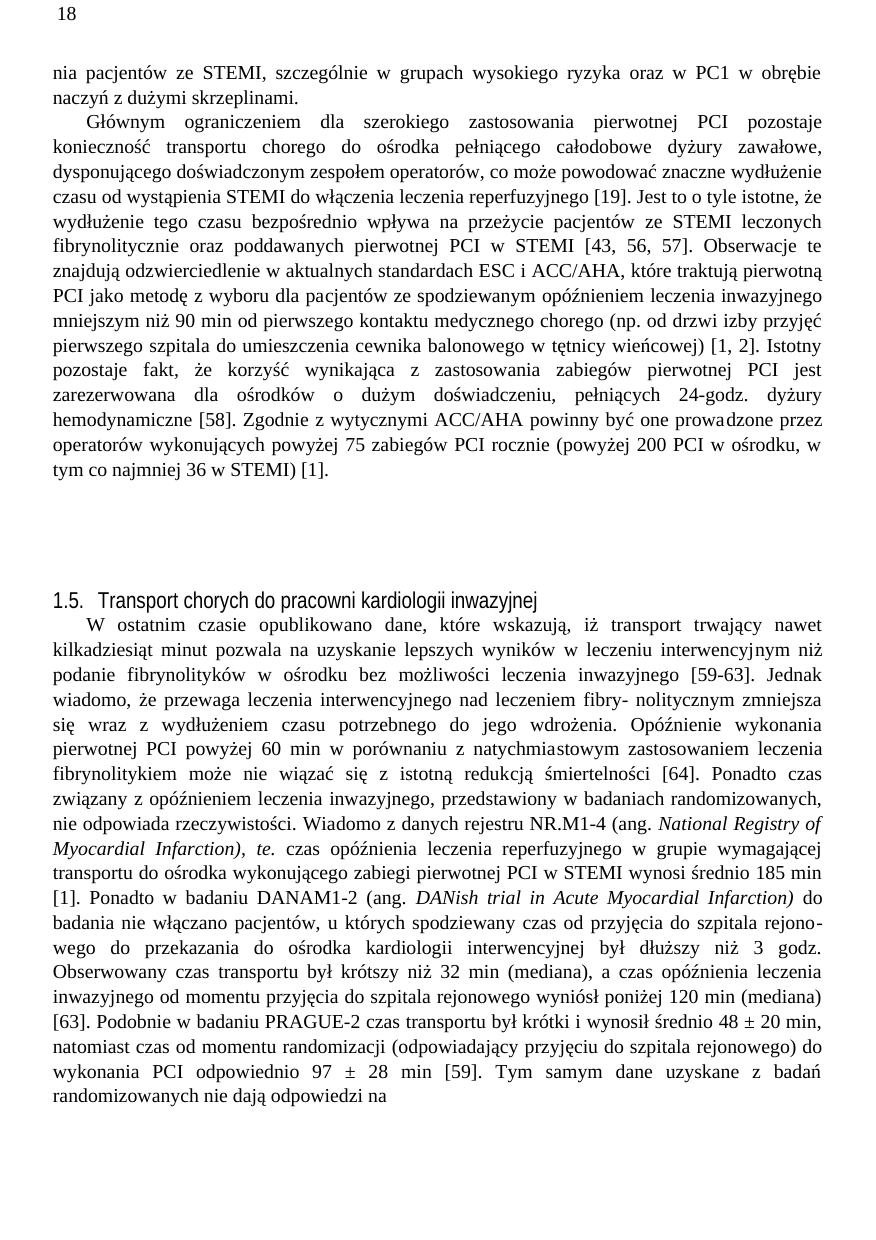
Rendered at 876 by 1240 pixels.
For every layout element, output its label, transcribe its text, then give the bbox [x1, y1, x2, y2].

text 18 [57, 2, 81, 25]
subtitle 1.5. Transport chorych do pracowni kardiologii inwazyjnej [53, 587, 823, 613]
text Głównym ograniczeniem dla szerokiego zastosowania pierwotnej PCI pozostaje konieczność transportu chorego do ośrodka pełniącego całodobowe dyżury zawałowe, dysponującego doświadczonym zespołem operatorów, co może powodować znaczne wydłużenie czasu od wystąpienia STEMI do włączenia leczenia reperfuzyjnego [19]. Jest to o tyle istotne, że wydłużenie tego czasu bezpośrednio wpływa na przeżycie pacjentów ze STEMI leczonych fibrynolitycznie oraz poddawanych pierwotnej PCI w STEMI [43, 56, 57]. Obserwacje te znajdują odzwierciedlenie w aktualnych standar­dach ESC i ACC/AHA, które traktują pierwotną PCI jako metodę z wyboru dla pa­cjentów ze spodziewanym opóźnieniem leczenia inwazyjnego mniejszym niż 90 min od pierwszego kontaktu medycznego chorego (np. od drzwi izby przyjęć pierwszego szpitala do umieszczenia cewnika balonowego w tętnicy wieńcowej) [1, 2]. Istotny pozostaje fakt, że korzyść wynikająca z zastosowania zabiegów pierwotnej PCI jest zarezerwowana dla ośrodków o dużym doświadczeniu, pełniących 24-godz. dyżury hemodynamiczne [58]. Zgodnie z wytycznymi ACC/AHA powinny być one prowa­dzone przez operatorów wykonujących powyżej 75 zabiegów PCI rocznie (powyżej 200 PCI w ośrodku, w tym co najmniej 36 w STEMI) [1]. [53, 111, 823, 480]
text nia pacjentów ze STEMI, szczególnie w grupach wysokiego ryzyka oraz w PC1 w obrębie naczyń z dużymi skrzeplinami. [53, 61, 823, 108]
text W ostatnim czasie opublikowano dane, które wskazują, iż transport trwający nawet kilkadziesiąt minut pozwala na uzyskanie lepszych wyników w leczeniu interwencyj­nym niż podanie fibrynolityków w ośrodku bez możliwości leczenia inwazyjnego [59-63]. Jednak wiadomo, że przewaga leczenia interwencyjnego nad leczeniem fibry- nolitycznym zmniejsza się wraz z wydłużeniem czasu potrzebnego do jego wdrożenia. Opóźnienie wykonania pierwotnej PCI powyżej 60 min w porównaniu z natychmia­stowym zastosowaniem leczenia fibrynolitykiem może nie wiązać się z istotną reduk­cją śmiertelności [64]. Ponadto czas związany z opóźnieniem leczenia inwazyjnego, przedstawiony w badaniach randomizowanych, nie odpowiada rzeczywistości. Wia­domo z danych rejestru NR.M1-4 (ang. National Registry of Myocardial Infarction), te. czas opóźnienia leczenia reperfuzyjnego w grupie wymagającej transportu do ośrodka wykonującego zabiegi pierwotnej PCI w STEMI wynosi średnio 185 min [1]. Ponadto w badaniu DANAM1-2 (ang. DANish trial in Acute Myocardial Infarction) do badania nie włączano pacjentów, u których spodziewany czas od przyjęcia do szpitala rejono­wego do przekazania do ośrodka kardiologii interwencyjnej był dłuższy niż 3 godz. Obserwowany czas transportu był krótszy niż 32 min (mediana), a czas opóźnienia leczenia inwazyjnego od momentu przyjęcia do szpitala rejonowego wyniósł poniżej 120 min (mediana) [63]. Podobnie w badaniu PRAGUE-2 czas transportu był krótki i wynosił średnio 48 ± 20 min, natomiast czas od momentu randomizacji (odpowiada­jący przyjęciu do szpitala rejonowego) do wykonania PCI odpowiednio 97 ± 28 min [59]. Tym samym dane uzyskane z badań randomizowanych nie dają odpowiedzi na [53, 613, 823, 1107]
